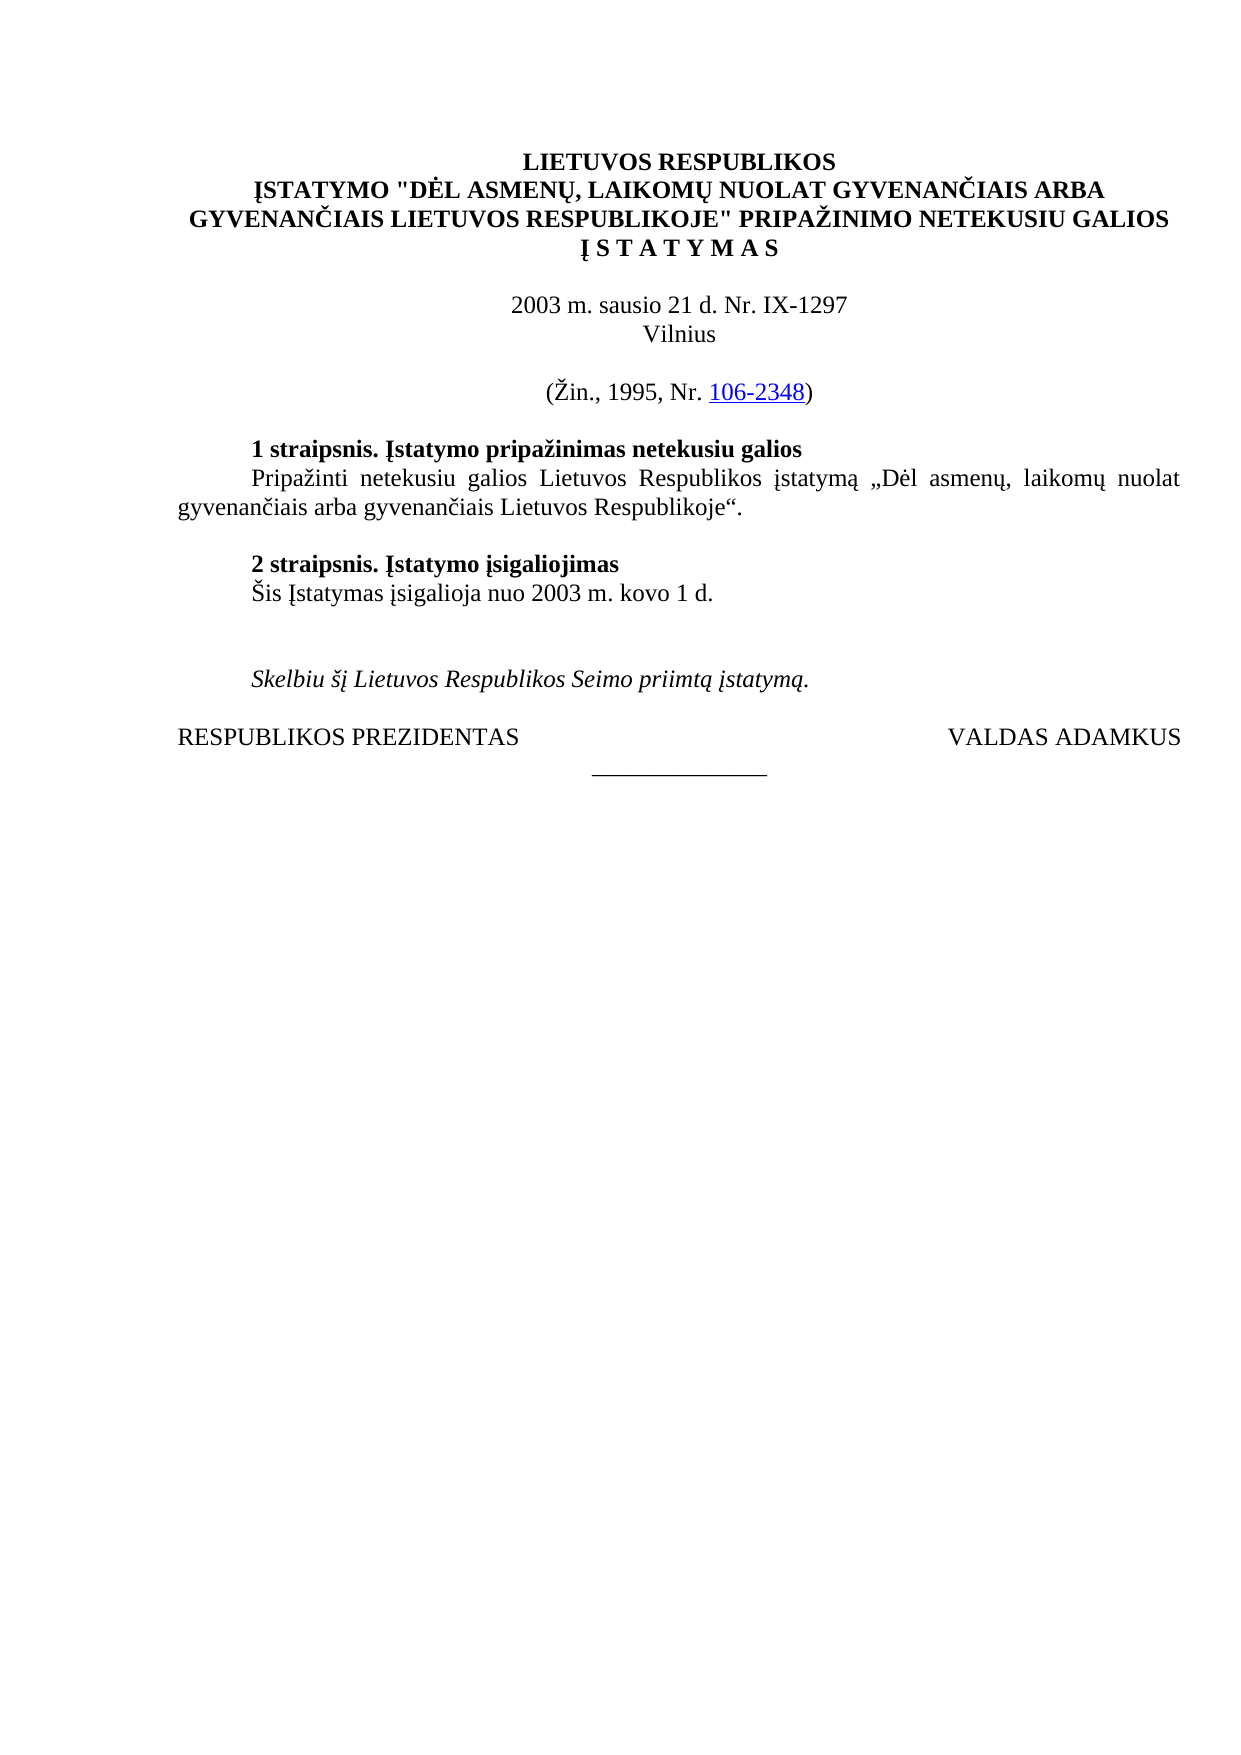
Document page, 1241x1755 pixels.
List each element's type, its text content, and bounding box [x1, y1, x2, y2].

text LIETUVOS RESPUBLIKOS [177, 147, 1181, 176]
text Skelbiu šį Lietuvos Respublikos Seimo priimtą įstatymą. [177, 664, 1181, 693]
text RESPUBLIKOS PREZIDENTAS VALDAS ADAMKUS [177, 722, 1181, 751]
text Pripažinti netekusiu galios Lietuvos Respublikos įstatymą „Dėl asmenų, laikomų nuolat gyvenančiais arba gyvenančiais Lietuvos Respublikoje“. [177, 463, 1181, 521]
text 2003 m. sausio 21 d. Nr. IX-1297 [177, 291, 1181, 319]
text 1 straipsnis. Įstatymo pripažinimas netekusiu galios [177, 434, 1181, 463]
text Vilnius [177, 319, 1181, 348]
text (Žin., 1995, Nr. 106-2348) [177, 377, 1181, 406]
text Šis Įstatymas įsigalioja nuo 2003 m. kovo 1 d. [177, 578, 1181, 607]
text ______________ [177, 751, 1181, 779]
text 2 straipsnis. Įstatymo įsigaliojimas [177, 549, 1181, 578]
text ĮSTATYMO "DĖL ASMENŲ, LAIKOMŲ NUOLAT GYVENANČIAIS ARBA GYVENANČIAIS LIETUVOS RESPUBLIKOJE" PRIPAŽINIMO NETEKUSIU GALIOS [177, 176, 1181, 233]
text Į S T A T Y M A S [177, 233, 1181, 262]
